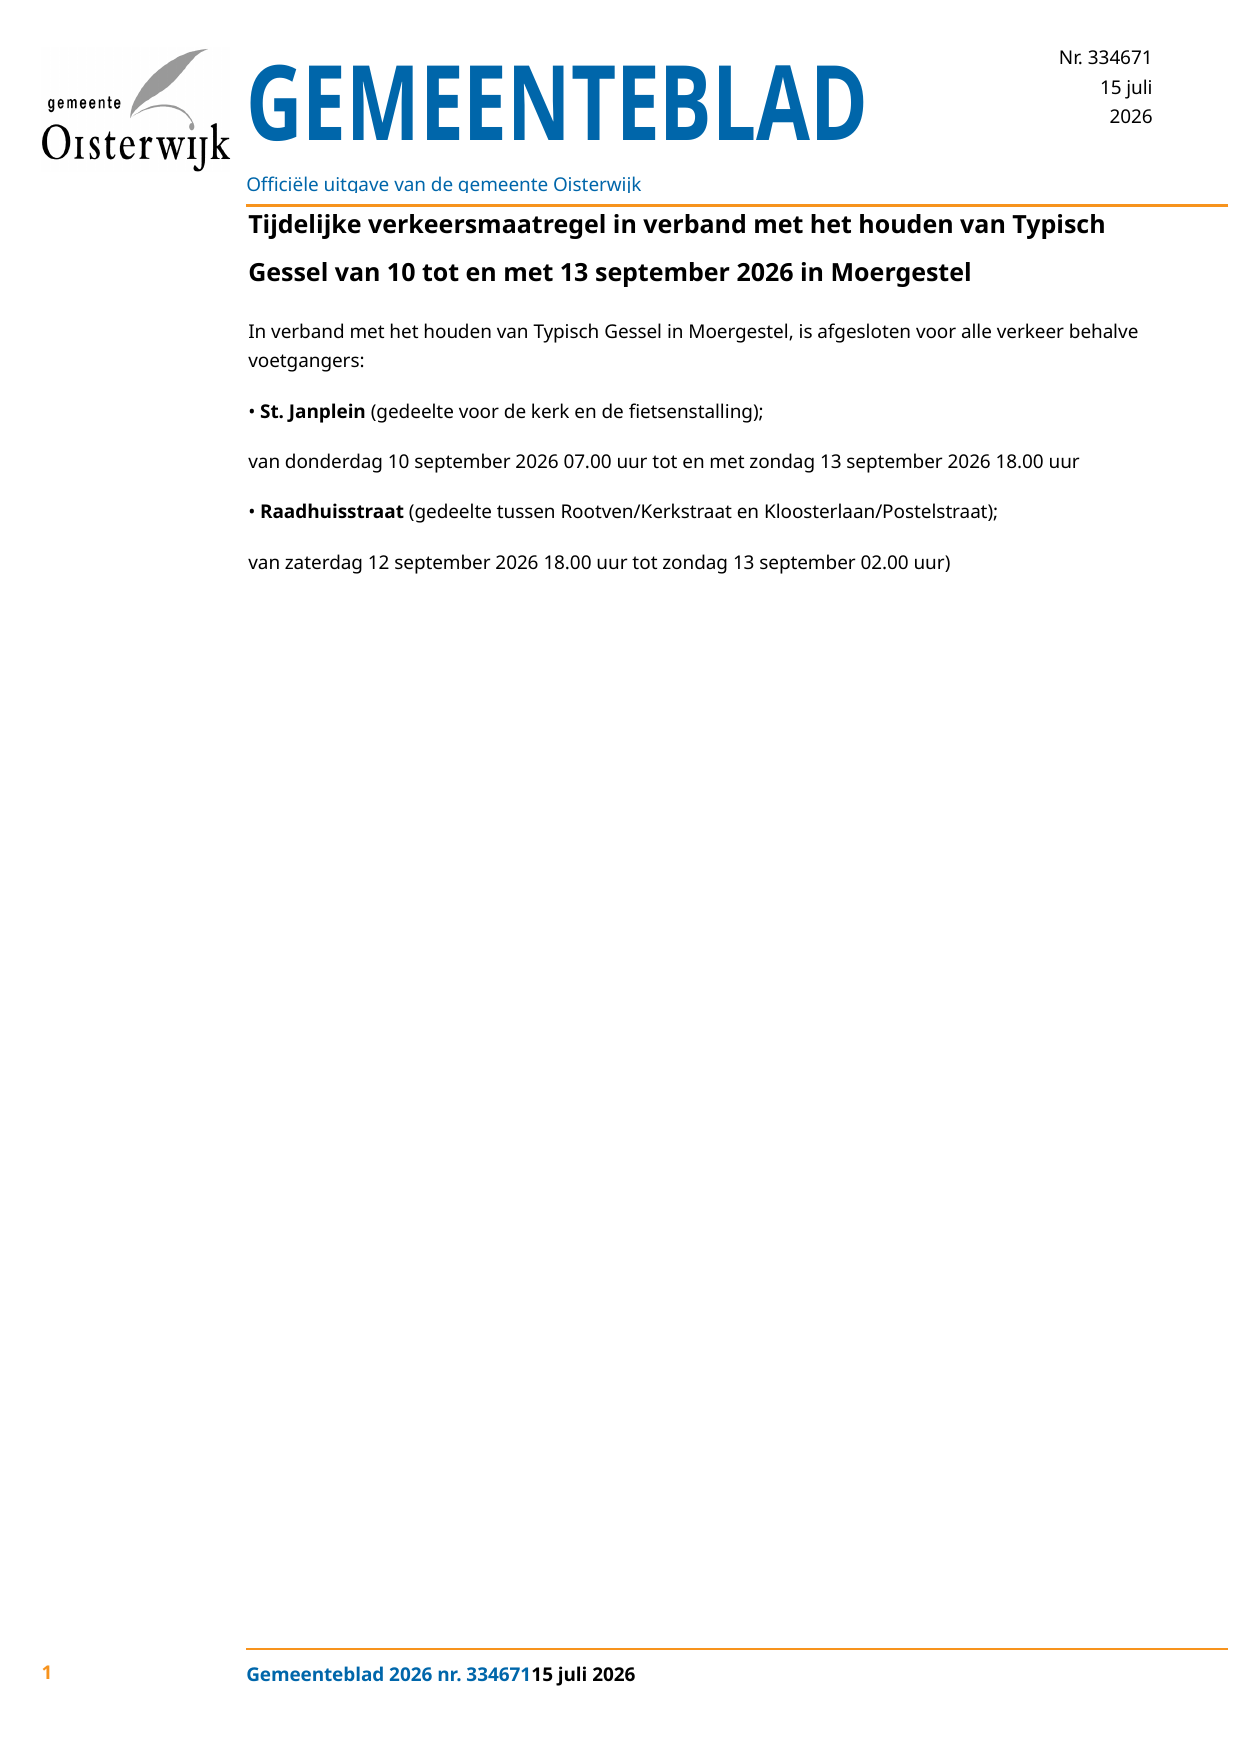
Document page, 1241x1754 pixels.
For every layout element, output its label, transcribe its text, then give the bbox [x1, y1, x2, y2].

text van donderdag 10 september 2026 07.00 uur tot en met zondag 13 september 2026 18.00 uur [248, 448, 1152, 474]
text Tijdelijke verkeersmaatregel in verband met het houden van Typisch Gessel van 10 tot en met 13 september 2026 in Moergestel [248, 207, 1152, 288]
picture [41, 47, 231, 172]
text • Raadhuisstraat (gedeelte tussen Rootven/Kerkstraat en Kloosterlaan/Postelstraat); [248, 499, 1152, 524]
text In verband met het houden van Typisch Gessel in Moergestel, is afgesloten voor alle verkeer behalve voetgangers: [248, 318, 1152, 373]
text • St. Janplein (gedeelte voor de kerk en de fietsenstalling); [248, 398, 1152, 424]
text van zaterdag 12 september 2026 18.00 uur tot zondag 13 september 02.00 uur) [248, 549, 1152, 575]
